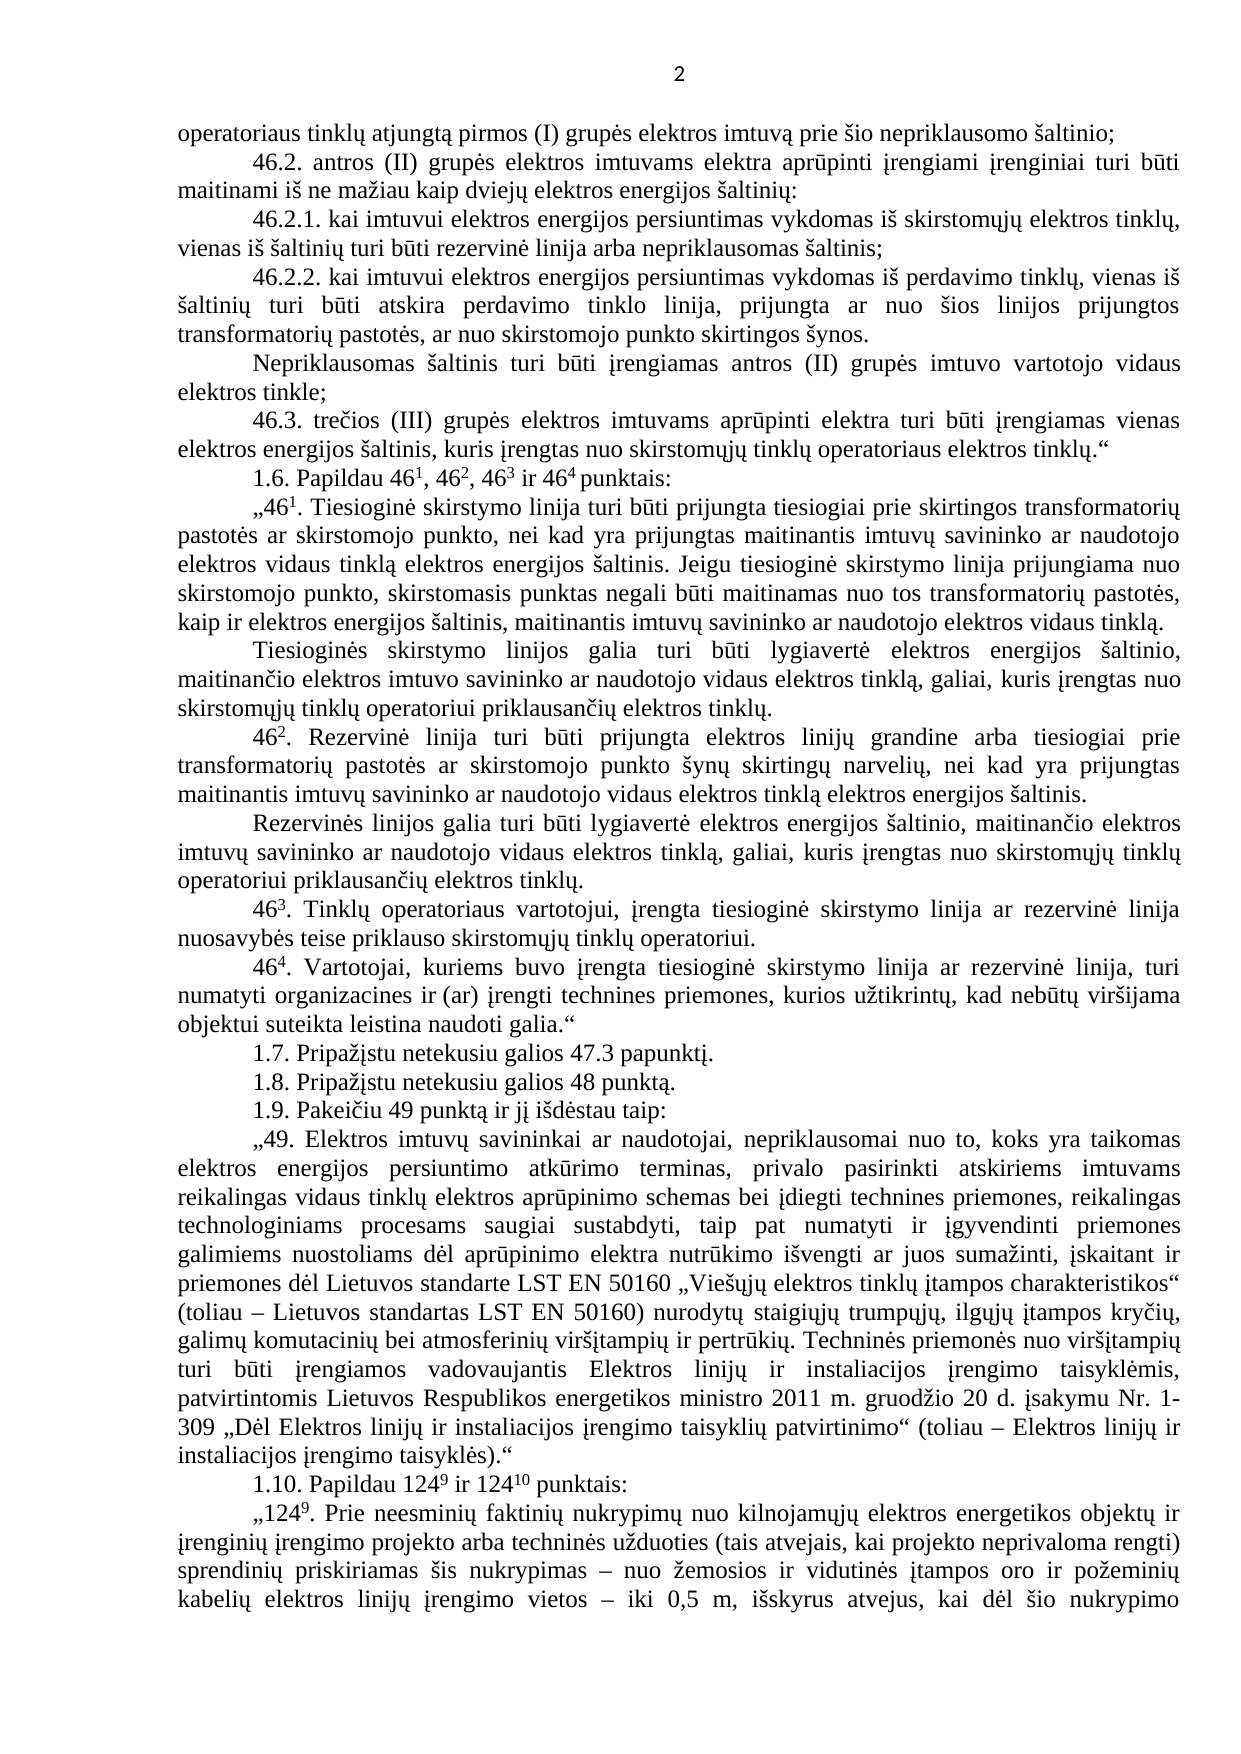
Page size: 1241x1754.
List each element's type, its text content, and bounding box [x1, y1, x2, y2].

text operatoriaus tinklų atjungtą pirmos (I) grupės elektros imtuvą prie šio nepriklausomo šaltinio; [177, 118, 1181, 147]
text 46.2.2. kai imtuvui elektros energijos persiuntimas vykdomas iš perdavimo tinklų, vienas iš šaltinių turi būti atskira perdavimo tinklo linija, prijungta ar nuo šios linijos prijungtos transformatorių pastotės, ar nuo skirstomojo punkto skirtingos šynos. [177, 262, 1181, 348]
text 1.10. Papildau 1249 ir 12410 punktais: [177, 1469, 1181, 1498]
text 1.6. Papildau 461, 462, 463 ir 464 punktais: [177, 463, 1181, 492]
text 1.7. Pripažįstu netekusiu galios 47.3 papunktį. [177, 1038, 1181, 1067]
text Tiesioginės skirstymo linijos galia turi būti lygiavertė elektros energijos šaltinio, maitinančio elektros imtuvo savininko ar naudotojo vidaus elektros tinklą, galiai, kuris įrengtas nuo skirstomųjų tinklų operatoriui priklausančių elektros tinklų. [177, 636, 1181, 722]
text 46.2.1. kai imtuvui elektros energijos persiuntimas vykdomas iš skirstomųjų elektros tinklų, vienas iš šaltinių turi būti rezervinė linija arba nepriklausomas šaltinis; [177, 204, 1181, 262]
text 464. Vartotojai, kuriems buvo įrengta tiesioginė skirstymo linija ar rezervinė linija, turi numatyti organizacines ir (ar) įrengti technines priemones, kurios užtikrintų, kad nebūtų viršijama objektui suteikta leistina naudoti galia.“ [177, 952, 1181, 1038]
text 1.8. Pripažįstu netekusiu galios 48 punktą. [177, 1067, 1181, 1096]
text „461. Tiesioginė skirstymo linija turi būti prijungta tiesiogiai prie skirtingos transformatorių pastotės ar skirstomojo punkto, nei kad yra prijungtas maitinantis imtuvų savininko ar naudotojo elektros vidaus tinklą elektros energijos šaltinis. Jeigu tiesioginė skirstymo linija prijungiama nuo skirstomojo punkto, skirstomasis punktas negali būti maitinamas nuo tos transformatorių pastotės, kaip ir elektros energijos šaltinis, maitinantis imtuvų savininko ar naudotojo elektros vidaus tinklą. [177, 492, 1181, 636]
text „49. Elektros imtuvų savininkai ar naudotojai, nepriklausomai nuo to, koks yra taikomas elektros energijos persiuntimo atkūrimo terminas, privalo pasirinkti atskiriems imtuvams reikalingas vidaus tinklų elektros aprūpinimo schemas bei įdiegti technines priemones, reikalingas technologiniams procesams saugiai sustabdyti, taip pat numatyti ir įgyvendinti priemones galimiems nuostoliams dėl aprūpinimo elektra nutrūkimo išvengti ar juos sumažinti, įskaitant ir priemones dėl Lietuvos standarte LST EN 50160 „Viešųjų elektros tinklų įtampos charakteristikos“ (toliau – Lietuvos standartas LST EN 50160) nurodytų staigiųjų trumpųjų, ilgųjų įtampos kryčių, galimų komutacinių bei atmosferinių viršįtampių ir pertrūkių. Techninės priemonės nuo viršįtampių turi būti įrengiamos vadovaujantis Elektros linijų ir instaliacijos įrengimo taisyklėmis, patvirtintomis Lietuvos Respublikos energetikos ministro 2011 m. gruodžio 20 d. įsakymu Nr. 1-309 „Dėl Elektros linijų ir instaliacijos įrengimo taisyklių patvirtinimo“ (toliau – Elektros linijų ir instaliacijos įrengimo taisyklės).“ [177, 1124, 1181, 1469]
text Rezervinės linijos galia turi būti lygiavertė elektros energijos šaltinio, maitinančio elektros imtuvų savininko ar naudotojo vidaus elektros tinklą, galiai, kuris įrengtas nuo skirstomųjų tinklų operatoriui priklausančių elektros tinklų. [177, 808, 1181, 894]
text 462. Rezervinė linija turi būti prijungta elektros linijų grandine arba tiesiogiai prie transformatorių pastotės ar skirstomojo punkto šynų skirtingų narvelių, nei kad yra prijungtas maitinantis imtuvų savininko ar naudotojo vidaus elektros tinklą elektros energijos šaltinis. [177, 722, 1181, 808]
text Nepriklausomas šaltinis turi būti įrengiamas antros (II) grupės imtuvo vartotojo vidaus elektros tinkle; [177, 348, 1181, 406]
text 463. Tinklų operatoriaus vartotojui, įrengta tiesioginė skirstymo linija ar rezervinė linija nuosavybės teise priklauso skirstomųjų tinklų operatoriui. [177, 894, 1181, 952]
text 46.3. trečios (III) grupės elektros imtuvams aprūpinti elektra turi būti įrengiamas vienas elektros energijos šaltinis, kuris įrengtas nuo skirstomųjų tinklų operatoriaus elektros tinklų.“ [177, 406, 1181, 463]
text „1249. Prie neesminių faktinių nukrypimų nuo kilnojamųjų elektros energetikos objektų ir įrenginių įrengimo projekto arba techninės užduoties (tais atvejais, kai projekto neprivaloma rengti) sprendinių priskiriamas šis nukrypimas – nuo žemosios ir vidutinės įtampos oro ir požeminių kabelių elektros linijų įrengimo vietos – iki 0,5 m, išskyrus atvejus, kai dėl šio nukrypimo [177, 1498, 1181, 1613]
text 46.2. antros (II) grupės elektros imtuvams elektra aprūpinti įrengiami įrenginiai turi būti maitinami iš ne mažiau kaip dviejų elektros energijos šaltinių: [177, 147, 1181, 204]
text 1.9. Pakeičiu 49 punktą ir jį išdėstau taip: [177, 1096, 1181, 1124]
